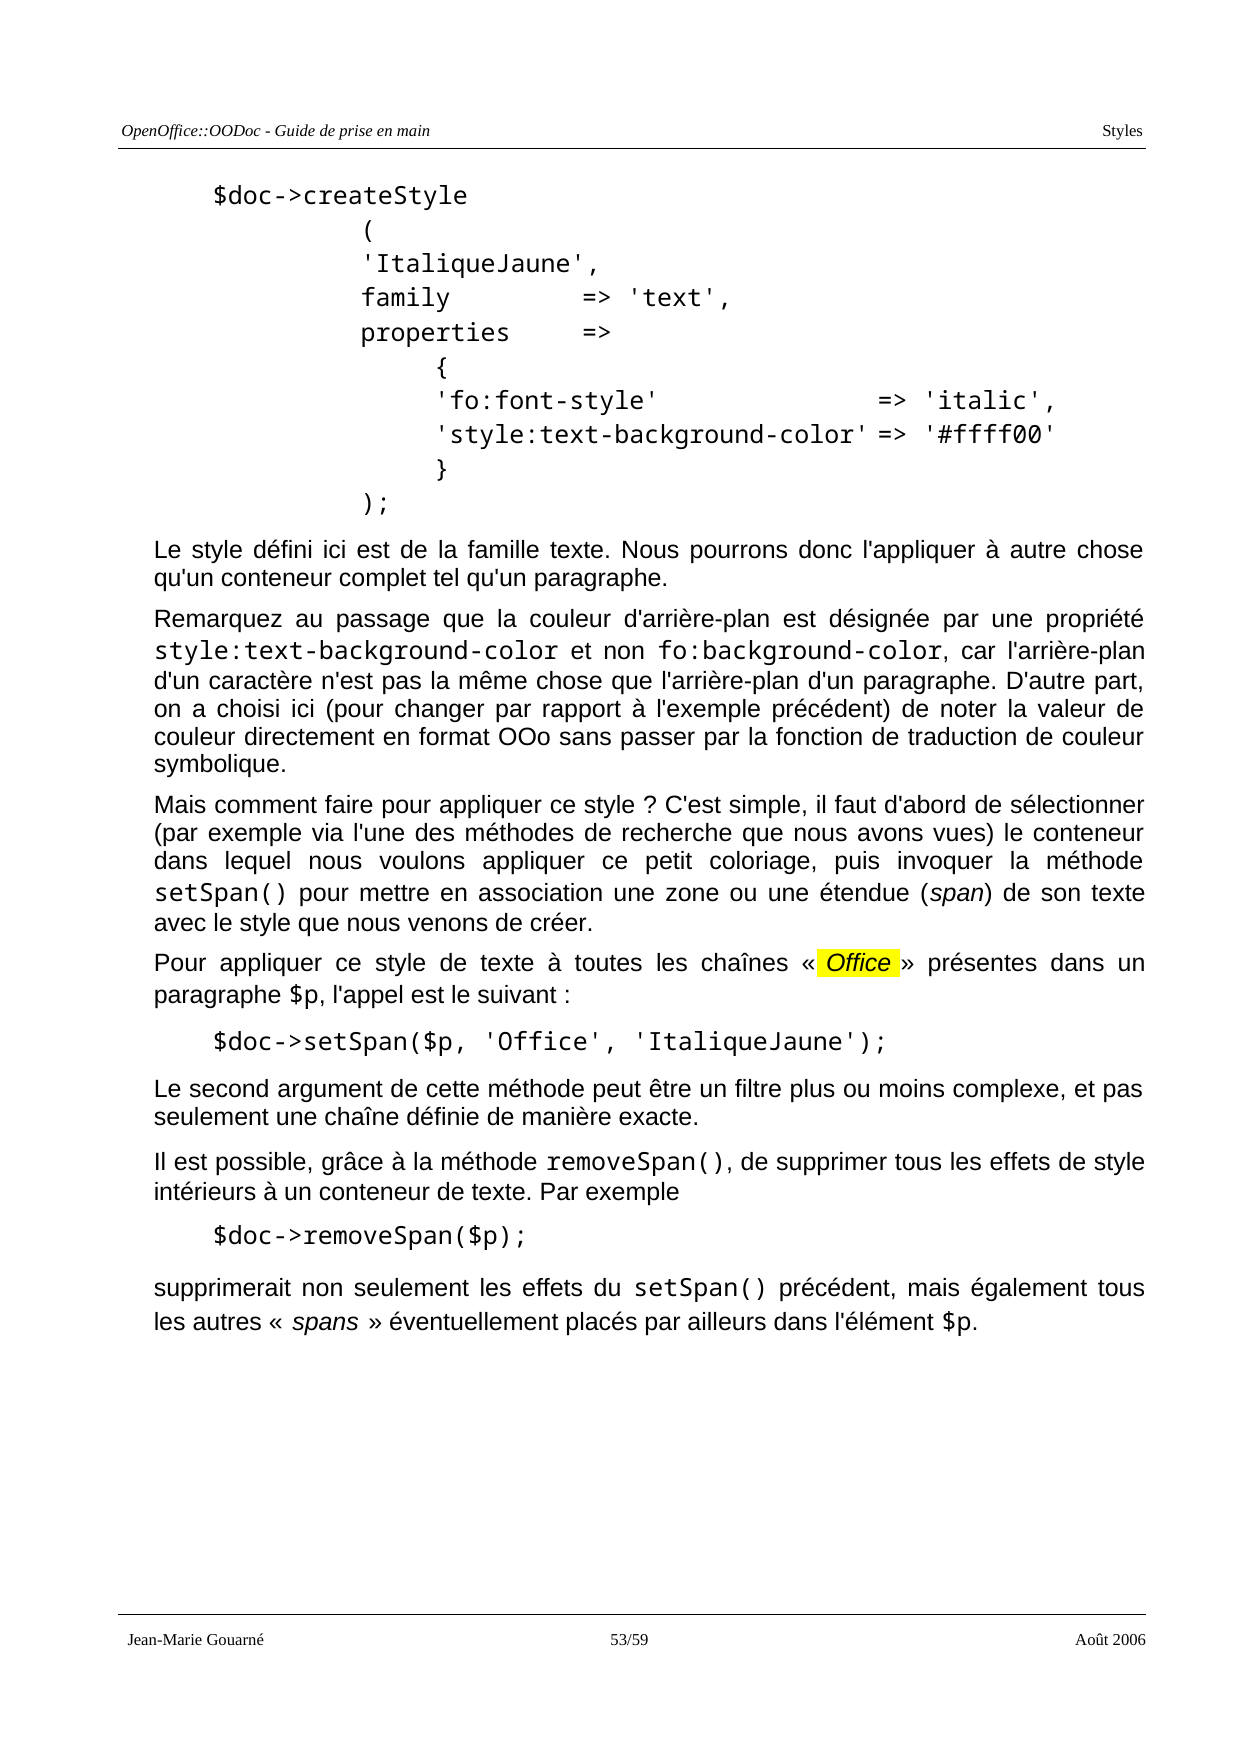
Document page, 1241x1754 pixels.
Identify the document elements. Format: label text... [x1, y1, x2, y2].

text Le style défini ici est de la famille texte. Nous pourrons donc l'appliquer à autre chose qu'un conteneur complet tel qu'un paragraphe. [153, 536, 1146, 592]
text $doc->setSpan($p, 'Office', 'ItaliqueJaune'); [213, 1023, 1146, 1057]
text $doc->createStyle ( 'ItaliqueJaune', family => 'text', properties => { 'fo:font-style' => 'italic', 'style:text-background-color' => '#ffff00' } ); [213, 178, 1146, 518]
text Pour appliquer ce style de texte à toutes les chaînes « Office » présentes dans un paragraphe $p, l'appel est le suivant : [153, 949, 1146, 1011]
text Remarquez au passage que la couleur d'arrière-plan est désignée par une propriété style:text‑background‑color et non fo:background‑color, car l'arrière-plan d'un caractère n'est pas la même chose que l'arrière-plan d'un paragraphe. D'autre part, on a choisi ici (pour changer par rapport à l'exemple précédent) de noter la valeur de couleur directement en format OOo sans passer par la fonction de traduction de couleur symbolique. [153, 604, 1146, 778]
text supprimerait non seulement les effets du setSpan() précédent, mais également tous les autres « spans » éventuellement placés par ailleurs dans l'élément $p. [153, 1270, 1146, 1338]
text $doc->removeSpan($p); [213, 1218, 1146, 1252]
text Mais comment faire pour appliquer ce style ? C'est simple, il faut d'abord de sélectionner (par exemple via l'une des méthodes de recherche que nous avons vues) le conteneur dans lequel nous voulons appliquer ce petit coloriage, puis invoquer la méthode setSpan() pour mettre en association une zone ou une étendue (span) de son texte avec le style que nous venons de créer. [153, 791, 1146, 936]
text Il est possible, grâce à la méthode removeSpan(), de supprimer tous les effets de style intérieurs à un conteneur de texte. Par exemple [153, 1143, 1146, 1206]
text Le second argument de cette méthode peut être un filtre plus ou moins complexe, et pas seulement une chaîne définie de manière exacte. [153, 1075, 1146, 1131]
